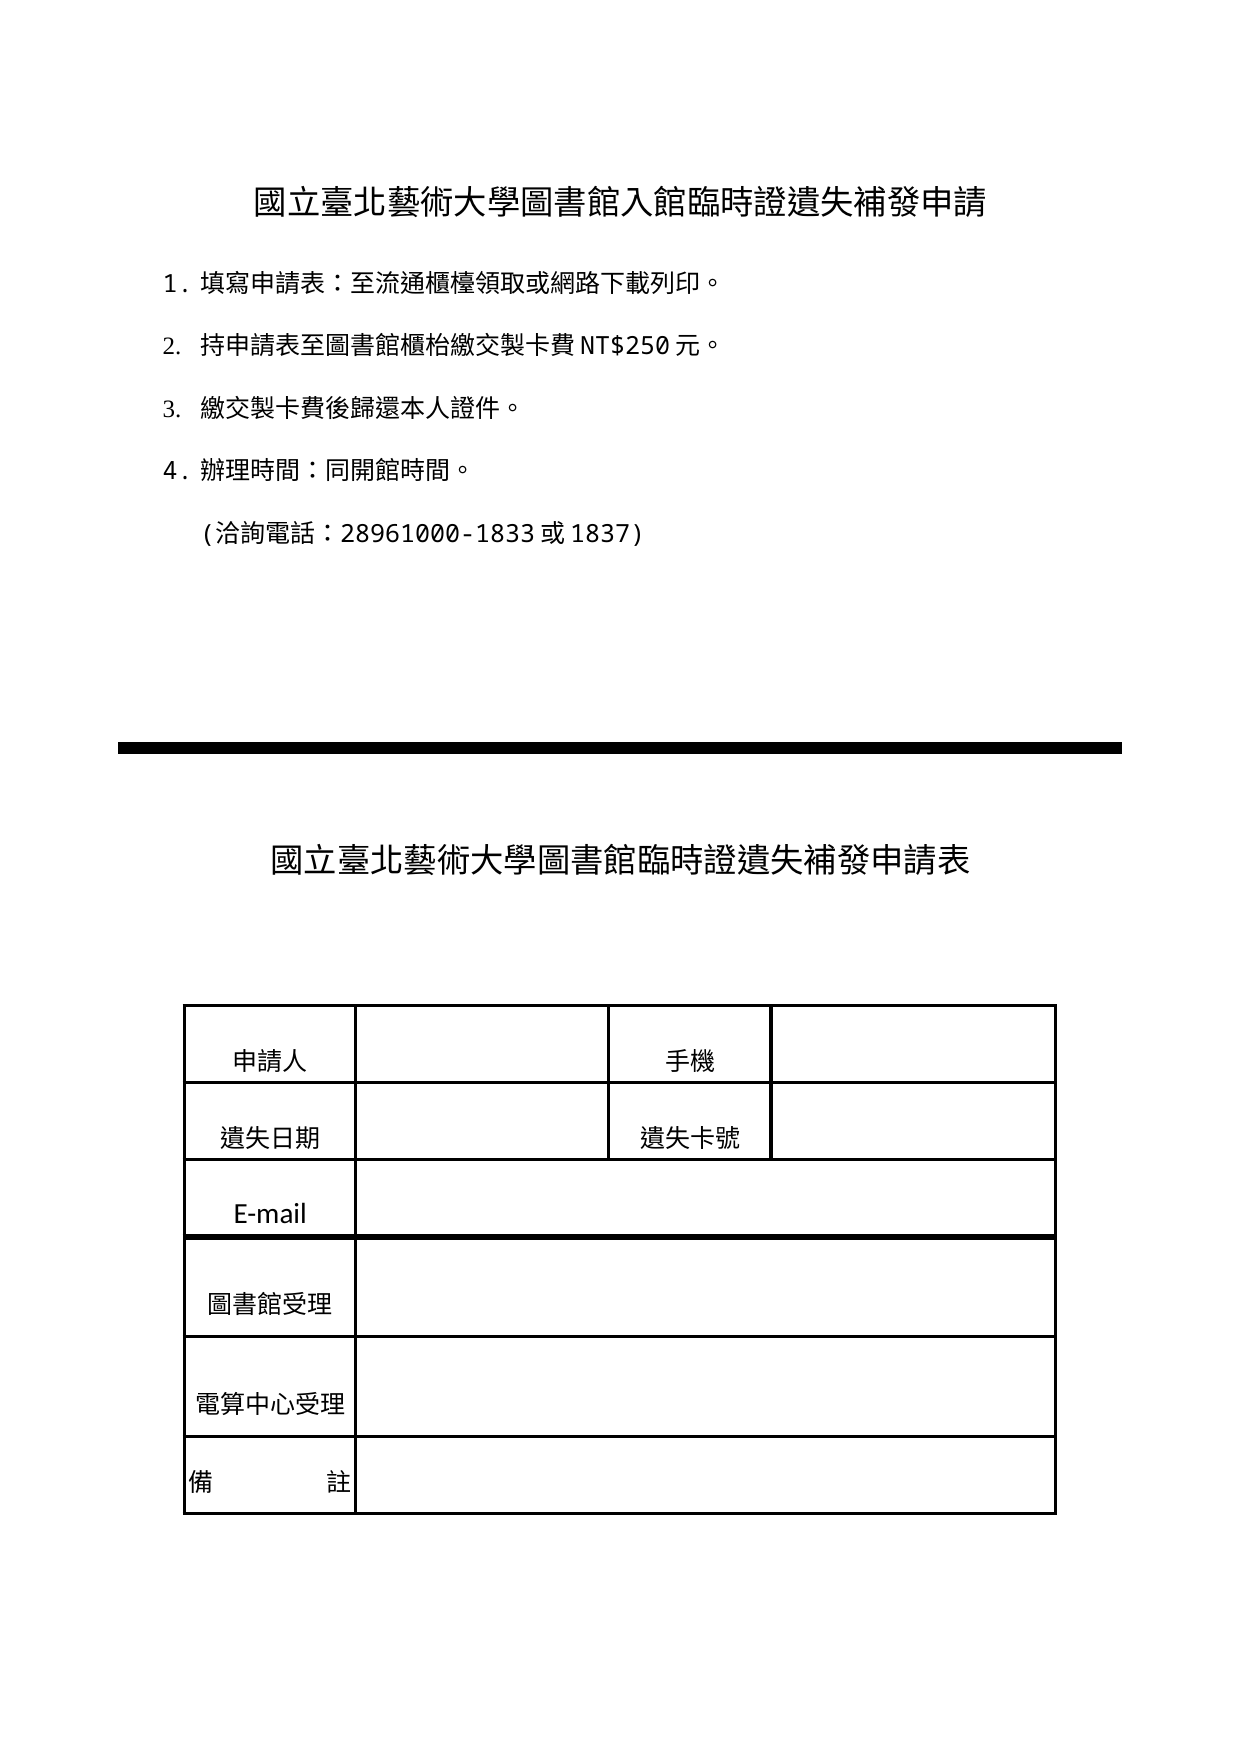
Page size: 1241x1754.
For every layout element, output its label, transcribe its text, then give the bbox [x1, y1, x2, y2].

table_cell 遺失卡號 [610, 1084, 769, 1158]
table_cell [357, 1084, 607, 1158]
table_cell [357, 1240, 1054, 1335]
list 填寫申請表：至流通櫃檯領取或網路下載列印。 [162, 239, 1122, 302]
text 國立臺北藝術大學圖書館臨時證遺失補發申請表 [118, 817, 1122, 879]
table_header 手機 [610, 1007, 769, 1081]
table_cell 備 註 [186, 1438, 354, 1512]
table_cell E-mail [186, 1161, 354, 1234]
list 辦理時間：同開館時間。 [162, 427, 1122, 489]
list 持申請表至圖書館櫃枱繳交製卡費NT$250元。 [162, 302, 1122, 364]
table_header [773, 1007, 1054, 1081]
table_cell 電算中心受理 [186, 1338, 354, 1435]
table_header 申請人 [186, 1007, 354, 1081]
table_cell 遺失日期 [186, 1084, 354, 1158]
table_cell 圖書館受理 [186, 1240, 354, 1335]
table_cell [357, 1338, 1054, 1435]
table_cell [773, 1084, 1054, 1158]
table_cell [357, 1161, 1054, 1234]
text 國立臺北藝術大學圖書館入館臨時證遺失補發申請 [118, 158, 1122, 221]
list 繳交製卡費後歸還本人證件。 [162, 364, 1122, 427]
table_header [357, 1007, 607, 1081]
text (洽詢電話：28961000-1833或1837) [200, 489, 1122, 552]
table_cell [357, 1438, 1054, 1512]
